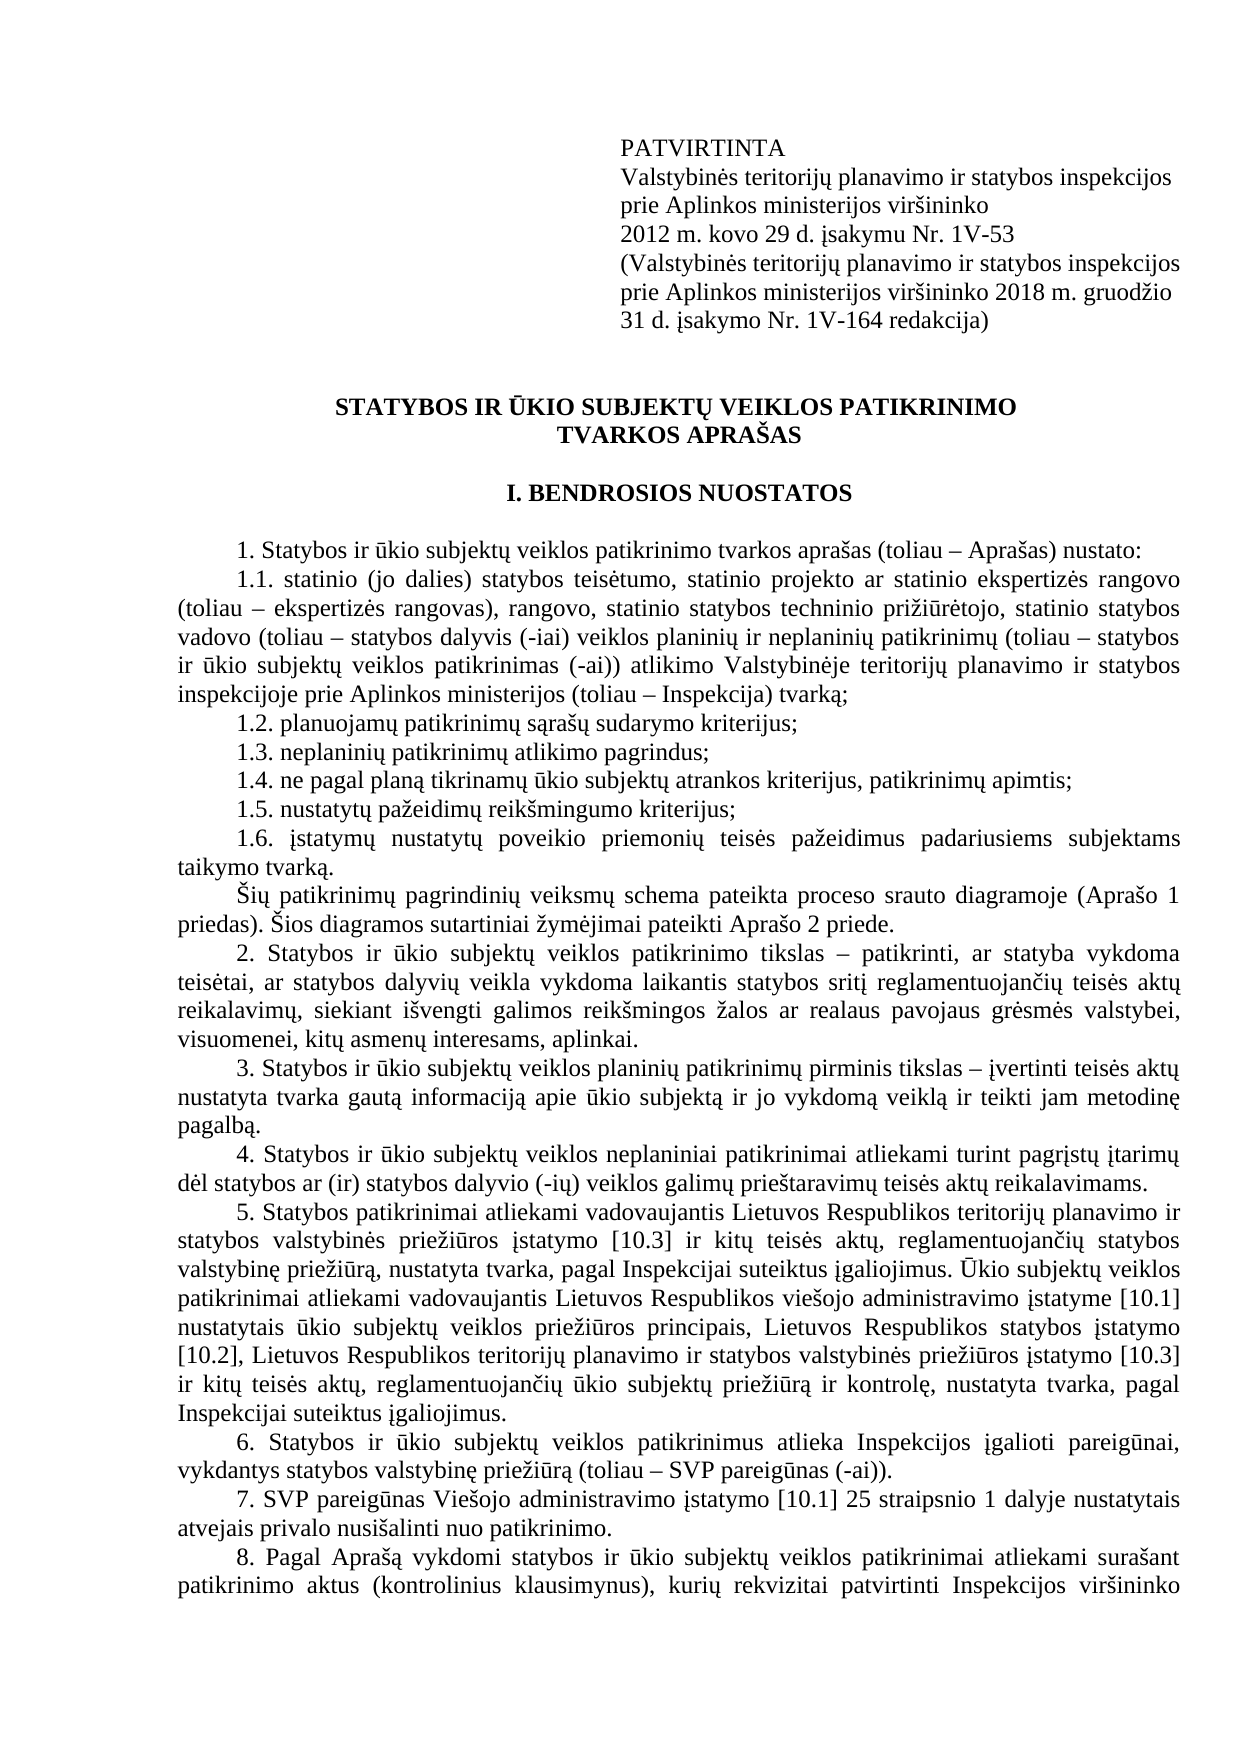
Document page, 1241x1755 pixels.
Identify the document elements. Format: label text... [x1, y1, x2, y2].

text 2012 m. kovo 29 d. įsakymu Nr. 1V-53 [620, 219, 1181, 248]
text 3. Statybos ir ūkio subjektų veiklos planinių patikrinimų pirminis tikslas – įvertinti teisės aktų nustatyta tvarka gautą informaciją apie ūkio subjektą ir jo vykdomą veiklą ir teikti jam metodinę pagalbą. [177, 1053, 1181, 1139]
text 5. Statybos patikrinimai atliekami vadovaujantis Lietuvos Respublikos teritorijų planavimo ir statybos valstybinės priežiūros įstatymo [10.3] ir kitų teisės aktų, reglamentuojančių statybos valstybinę priežiūrą, nustatyta tvarka, pagal Inspekcijai suteiktus įgaliojimus. Ūkio subjektų veiklos patikrinimai atliekami vadovaujantis Lietuvos Respublikos viešojo administravimo įstatyme [10.1] nustatytais ūkio subjektų veiklos priežiūros principais, Lietuvos Respublikos statybos įstatymo [10.2], Lietuvos Respublikos teritorijų planavimo ir statybos valstybinės priežiūros įstatymo [10.3] ir kitų teisės aktų, reglamentuojančių ūkio subjektų priežiūrą ir kontrolę, nustatyta tvarka, pagal Inspekcijai suteiktus įgaliojimus. [177, 1197, 1181, 1427]
text Šių patikrinimų pagrindinių veiksmų schema pateikta proceso srauto diagramoje (Aprašo 1 priedas). Šios diagramos sutartiniai žymėjimai pateikti Aprašo 2 priede. [177, 880, 1181, 938]
text 1.4. ne pagal planą tikrinamų ūkio subjektų atrankos kriterijus, patikrinimų apimtis; [177, 765, 1181, 794]
text 8. Pagal Aprašą vykdomi statybos ir ūkio subjektų veiklos patikrinimai atliekami surašant patikrinimo aktus (kontrolinius klausimynus), kurių rekvizitai patvirtinti Inspekcijos viršininko [177, 1542, 1181, 1599]
text 7. SVP pareigūnas Viešojo administravimo įstatymo [10.1] 25 straipsnio 1 dalyje nustatytais atvejais privalo nusišalinti nuo patikrinimo. [177, 1484, 1181, 1542]
text PATVIRTINTA [620, 133, 1181, 162]
text (Valstybinės teritorijų planavimo ir statybos inspekcijos prie Aplinkos ministerijos viršininko 2018 m. gruodžio 31 d. įsakymo Nr. 1V-164 redakcija) [620, 248, 1181, 334]
text Valstybinės teritorijų planavimo ir statybos inspekcijos prie Aplinkos ministerijos viršininko [620, 162, 1181, 219]
text 6. Statybos ir ūkio subjektų veiklos patikrinimus atlieka Inspekcijos įgalioti pareigūnai, vykdantys statybos valstybinę priežiūrą (toliau – SVP pareigūnas (-ai)). [177, 1427, 1181, 1484]
text 1. Statybos ir ūkio subjektų veiklos patikrinimo tvarkos aprašas (toliau – Aprašas) nustato: [177, 535, 1181, 564]
text I. BENDROSIOS NUOSTATOS [177, 478, 1181, 507]
text 1.6. įstatymų nustatytų poveikio priemonių teisės pažeidimus padariusiems subjektams taikymo tvarką. [177, 823, 1181, 880]
text 2. Statybos ir ūkio subjektų veiklos patikrinimo tikslas – patikrinti, ar statyba vykdoma teisėtai, ar statybos dalyvių veikla vykdoma laikantis statybos sritį reglamentuojančių teisės aktų reikalavimų, siekiant išvengti galimos reikšmingos žalos ar realaus pavojaus grėsmės valstybei, visuomenei, kitų asmenų interesams, aplinkai. [177, 938, 1181, 1053]
text STATYBOS ir ŪKIO SUBJEKTŲ VEIKLOS PATIKRINIMO [177, 392, 1181, 420]
text 1.5. nustatytų pažeidimų reikšmingumo kriterijus; [177, 794, 1181, 823]
text TVARKOS APRAŠAS [177, 420, 1181, 449]
text 4. Statybos ir ūkio subjektų veiklos neplaniniai patikrinimai atliekami turint pagrįstų įtarimų dėl statybos ar (ir) statybos dalyvio (-ių) veiklos galimų prieštaravimų teisės aktų reikalavimams. [177, 1139, 1181, 1197]
text 1.2. planuojamų patikrinimų sąrašų sudarymo kriterijus; [177, 708, 1181, 737]
text 1.1. statinio (jo dalies) statybos teisėtumo, statinio projekto ar statinio ekspertizės rangovo (toliau – ekspertizės rangovas), rangovo, statinio statybos techninio prižiūrėtojo, statinio statybos vadovo (toliau – statybos dalyvis (-iai) veiklos planinių ir neplaninių patikrinimų (toliau – statybos ir ūkio subjektų veiklos patikrinimas (-ai)) atlikimo Valstybinėje teritorijų planavimo ir statybos inspekcijoje prie Aplinkos ministerijos (toliau – Inspekcija) tvarką; [177, 564, 1181, 708]
text 1.3. neplaninių patikrinimų atlikimo pagrindus; [177, 737, 1181, 765]
